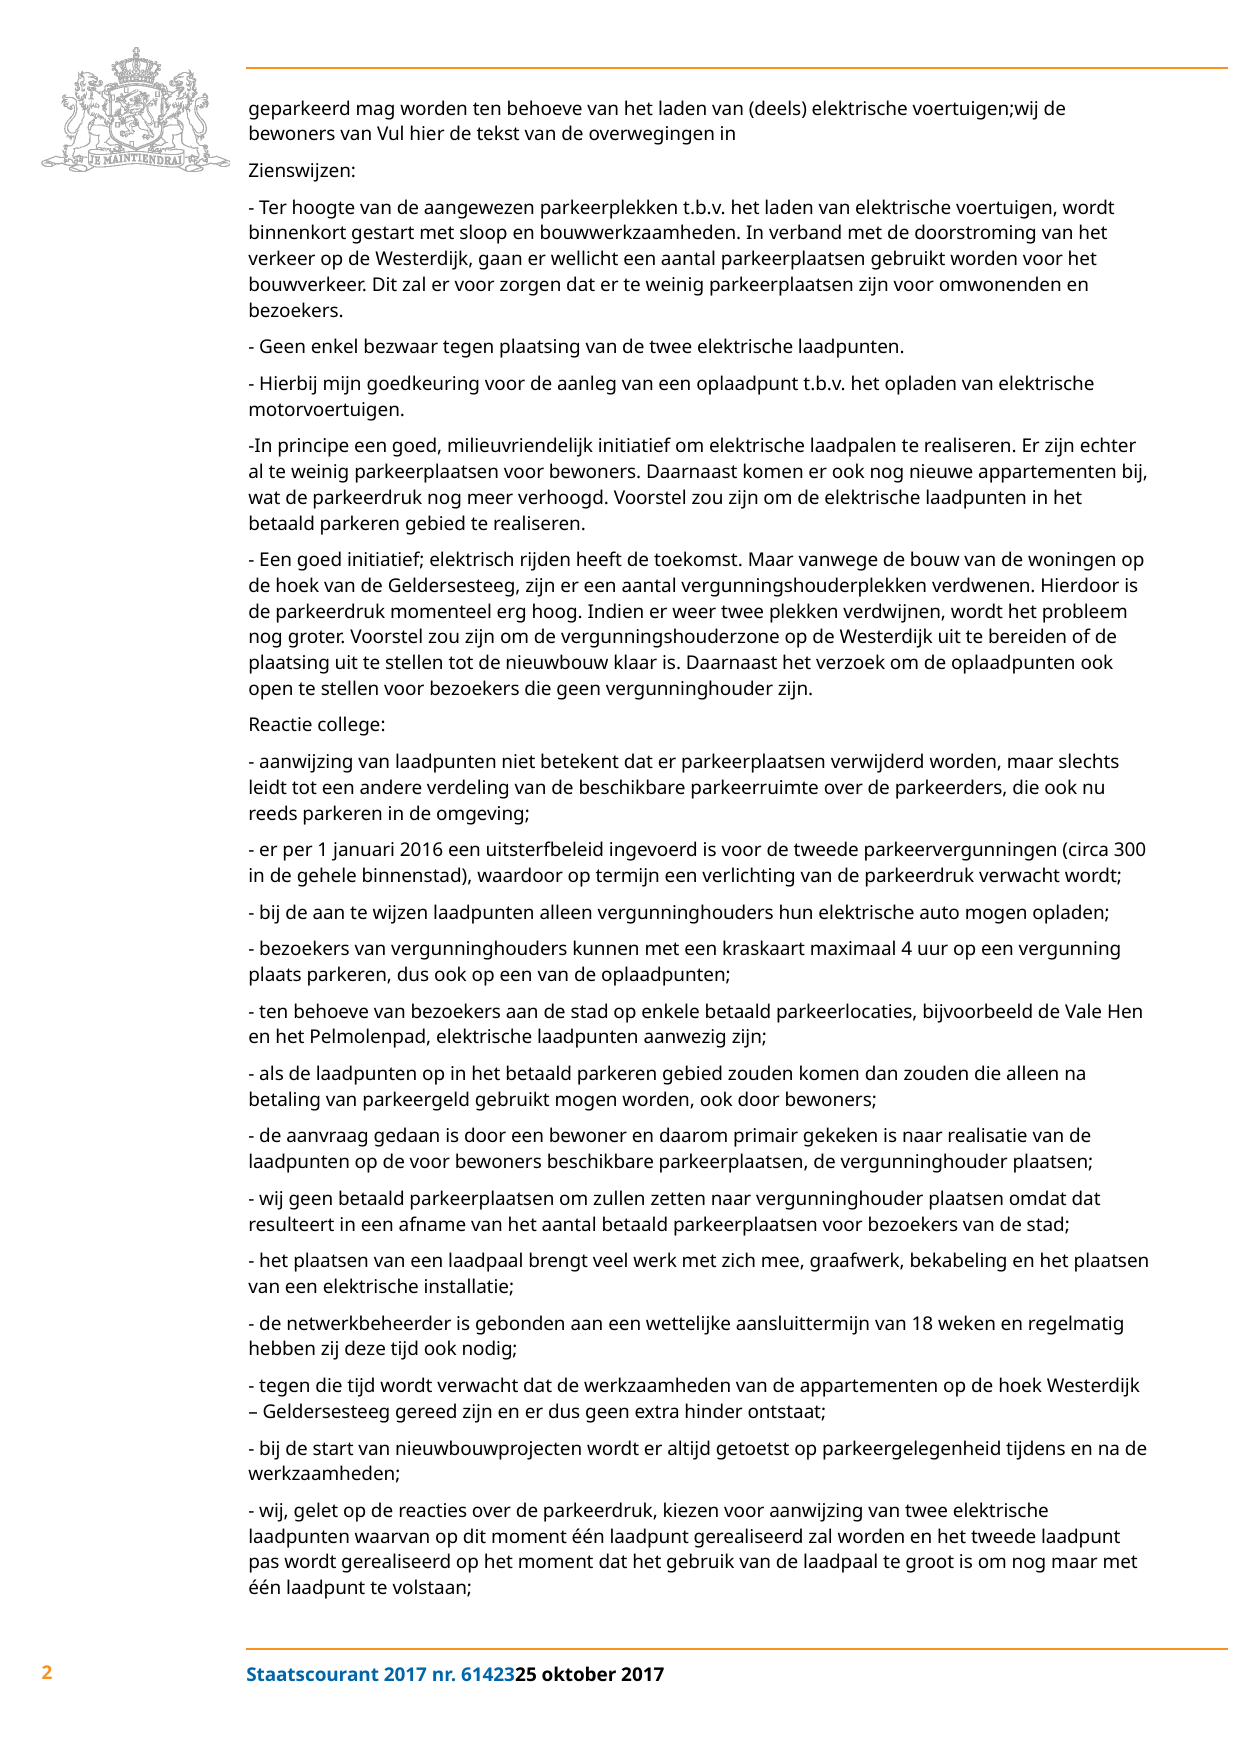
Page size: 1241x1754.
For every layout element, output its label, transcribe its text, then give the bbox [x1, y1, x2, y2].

text -In principe een goed, milieuvriendelijk initiatief om elektrische laadpalen te realiseren. Er zijn echter al te weinig parkeerplaatsen voor bewoners. Daarnaast komen er ook nog nieuwe appartementen bij, wat de parkeerdruk nog meer verhoogd. Voorstel zou zijn om de elektrische laadpunten in het betaald parkeren gebied te realiseren. [248, 432, 1152, 535]
text - ten behoeve van bezoekers aan de stad op enkele betaald parkeerlocaties, bijvoorbeeld de Vale Hen en het Pelmolenpad, elektrische laadpunten aanwezig zijn; [248, 998, 1152, 1049]
text - het plaatsen van een laadpaal brengt veel werk met zich mee, graafwerk, bekabeling en het plaatsen van een elektrische installatie; [248, 1247, 1152, 1299]
text - bezoekers van vergunninghouders kunnen met een kraskaart maximaal 4 uur op een vergunning plaats parkeren, dus ook op een van de oplaadpunten; [248, 936, 1152, 987]
text - Hierbij mijn goedkeuring voor de aanleg van een oplaadpunt t.b.v. het opladen van elektrische motorvoertuigen. [248, 370, 1152, 422]
text - de aanvraag gedaan is door een bewoner en daarom primair gekeken is naar realisatie van de laadpunten op de voor bewoners beschikbare parkeerplaatsen, de vergunninghouder plaatsen; [248, 1123, 1152, 1174]
text - Geen enkel bezwaar tegen plaatsing van de twee elektrische laadpunten. [248, 333, 1152, 359]
text - er per 1 januari 2016 een uitsterfbeleid ingevoerd is voor de tweede parkeervergunningen (circa 300 in de gehele binnenstad), waardoor op termijn een verlichting van de parkeerdruk verwacht wordt; [248, 836, 1152, 888]
text - bij de start van nieuwbouwprojecten wordt er altijd getoetst op parkeergelegenheid tijdens en na de werkzaamheden; [248, 1435, 1152, 1486]
text - tegen die tijd wordt verwacht dat de werkzaamheden van de appartementen op de hoek Westerdijk – Geldersesteeg gereed zijn en er dus geen extra hinder ontstaat; [248, 1372, 1152, 1424]
text - als de laadpunten op in het betaald parkeren gebied zouden komen dan zouden die alleen na betaling van parkeergeld gebruikt mogen worden, ook door bewoners; [248, 1060, 1152, 1112]
text - wij, gelet op de reacties over de parkeerdruk, kiezen voor aanwijzing van twee elektrische laadpunten waarvan op dit moment één laadpunt gerealiseerd zal worden en het tweede laadpunt pas wordt gerealiseerd op het moment dat het gebruik van de laadpaal te groot is om nog maar met één laadpunt te volstaan; [248, 1497, 1152, 1600]
text - aanwijzing van laadpunten niet betekent dat er parkeerplaatsen verwijderd worden, maar slechts leidt tot een andere verdeling van de beschikbare parkeerruimte over de parkeerders, die ook nu reeds parkeren in de omgeving; [248, 748, 1152, 826]
text - bij de aan te wijzen laadpunten alleen vergunninghouders hun elektrische auto mogen opladen; [248, 899, 1152, 924]
text Zienswijzen: [248, 157, 1152, 183]
text - Een goed initiatief; elektrisch rijden heeft de toekomst. Maar vanwege de bouw van de woningen op de hoek van de Geldersesteeg, zijn er een aantal vergunningshouderplekken verdwenen. Hierdoor is de parkeerdruk momenteel erg hoog. Indien er weer twee plekken verdwijnen, wordt het probleem nog groter. Voorstel zou zijn om de vergunningshouderzone op de Westerdijk uit te bereiden of de plaatsing uit te stellen tot de nieuwbouw klaar is. Daarnaast het verzoek om de oplaadpunten ook open te stellen voor bezoekers die geen vergunninghouder zijn. [248, 546, 1152, 701]
text geparkeerd mag worden ten behoeve van het laden van (deels) elektrische voertuigen;wij de bewoners van Vul hier de tekst van de overwegingen in [248, 95, 1152, 146]
text - de netwerkbeheerder is gebonden aan een wettelijke aansluittermijn van 18 weken en regelmatig hebben zij deze tijd ook nodig; [248, 1310, 1152, 1361]
text - wij geen betaald parkeerplaatsen om zullen zetten naar vergunninghouder plaatsen omdat dat resulteert in een afname van het aantal betaald parkeerplaatsen voor bezoekers van de stad; [248, 1185, 1152, 1237]
text - Ter hoogte van de aangewezen parkeerplekken t.b.v. het laden van elektrische voertuigen, wordt binnenkort gestart met sloop en bouwwerkzaamheden. In verband met de doorstroming van het verkeer op de Westerdijk, gaan er wellicht een aantal parkeerplaatsen gebruikt worden voor het bouwverkeer. Dit zal er voor zorgen dat er te weinig parkeerplaatsen zijn voor omwonenden en bezoekers. [248, 194, 1152, 322]
picture [41, 47, 231, 172]
text Reactie college: [248, 712, 1152, 737]
